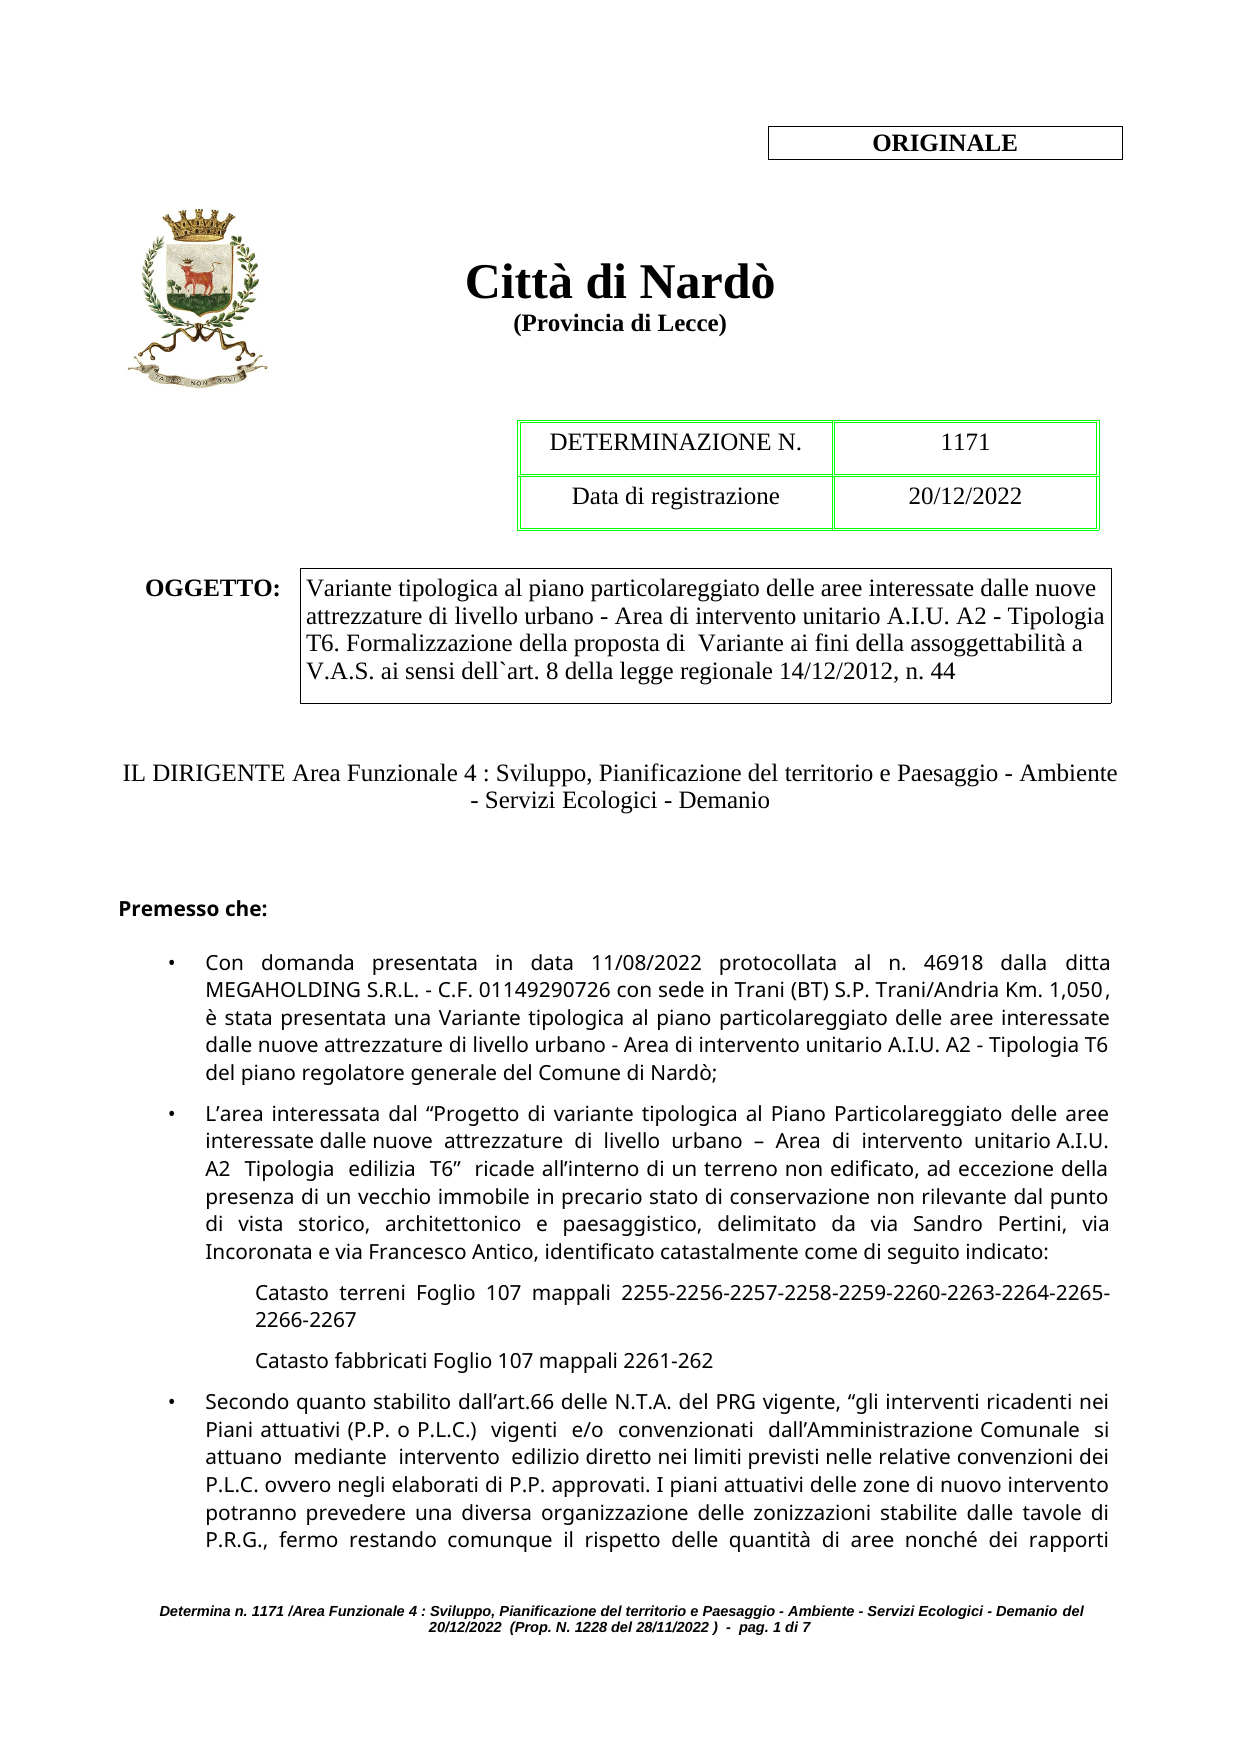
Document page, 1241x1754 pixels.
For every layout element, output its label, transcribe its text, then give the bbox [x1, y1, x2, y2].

list Catasto terreni Foglio 107 mappali 2255-2256-2257-2258-2259-2260-2263-2264-2265-2266-2267 [255, 1278, 1111, 1334]
text [118, 253, 125, 309]
text IL DIRIGENTE Area Funzionale 4 : Sviluppo, Pianificazione del territorio e Paesaggio - Ambiente - Servizi Ecologici - Demanio [118, 759, 1122, 814]
table_header OGGETTO: [139, 568, 300, 703]
table_header 1171 [835, 423, 1096, 474]
picture [125, 207, 270, 390]
table_cell Data di registrazione [521, 477, 832, 528]
list Con domanda presentata in data 11/08/2022 protocollata al n. 46918 dalla ditta MEGAHOLDING S.R.L. - C.F. 01149290726 con sede in Trani (BT) S.P. Trani/Andria Km. 1,050, è stata presentata una Variante tipologica al piano particolareggiato delle aree interessate dalle nuove attrezzature di livello urbano - Area di intervento unitario A.I.U. A2 - Tipologia T6 del piano regolatore generale del Comune di Nardò; [168, 948, 1111, 1087]
list Catasto fabbricati Foglio 107 mappali 2261-262 [255, 1346, 1111, 1374]
text (Provincia di Lecce) [270, 309, 1122, 337]
table_header DETERMINAZIONE N. [521, 423, 832, 474]
list Secondo quanto stabilito dall’art.66 delle N.T.A. del PRG vigente, “gli interventi ricadenti nei Piani attuativi (P.P. o P.L.C.) vigenti e/o convenzionati dall’Amministrazione Comunale si attuano mediante intervento edilizio diretto nei limiti previsti nelle relative convenzioni dei P.L.C. ovvero negli elaborati di P.P. approvati. I piani attuativi delle zone di nuovo intervento potranno prevedere una diversa organizzazione delle zonizzazioni stabilite dalle tavole di P.R.G., fermo restando comunque il rispetto delle quantità di aree nonché dei rapporti [168, 1387, 1111, 1554]
subtitle Premesso che: [118, 894, 1122, 923]
table_cell 20/12/2022 [835, 477, 1096, 528]
list L’area interessata dal “Progetto di variante tipologica al Piano Particolareggiato delle aree interessate dalle nuove attrezzature di livello urbano – Area di intervento unitario A.I.U. A2 Tipologia edilizia T6” ricade all’interno di un terreno non edificato, ad eccezione della presenza di un vecchio immobile in precario stato di conservazione non rilevante dal punto di vista storico, architettonico e paesaggistico, delimitato da via Sandro Pertini, via Incoronata e via Francesco Antico, identificato catastalmente come di seguito indicato: [168, 1099, 1111, 1265]
table_header Variante tipologica al piano particolareggiato delle aree interessate dalle nuove attrezzature di livello urbano - Area di intervento unitario A.I.U. A2 - Tipologia T6. Formalizzazione della proposta di Variante ai fini della assoggettabilità a V.A.S. ai sensi dell`art. 8 della legge regionale 14/12/2012, n. 44 [301, 569, 1111, 703]
text Città di Nardò [270, 253, 1122, 309]
